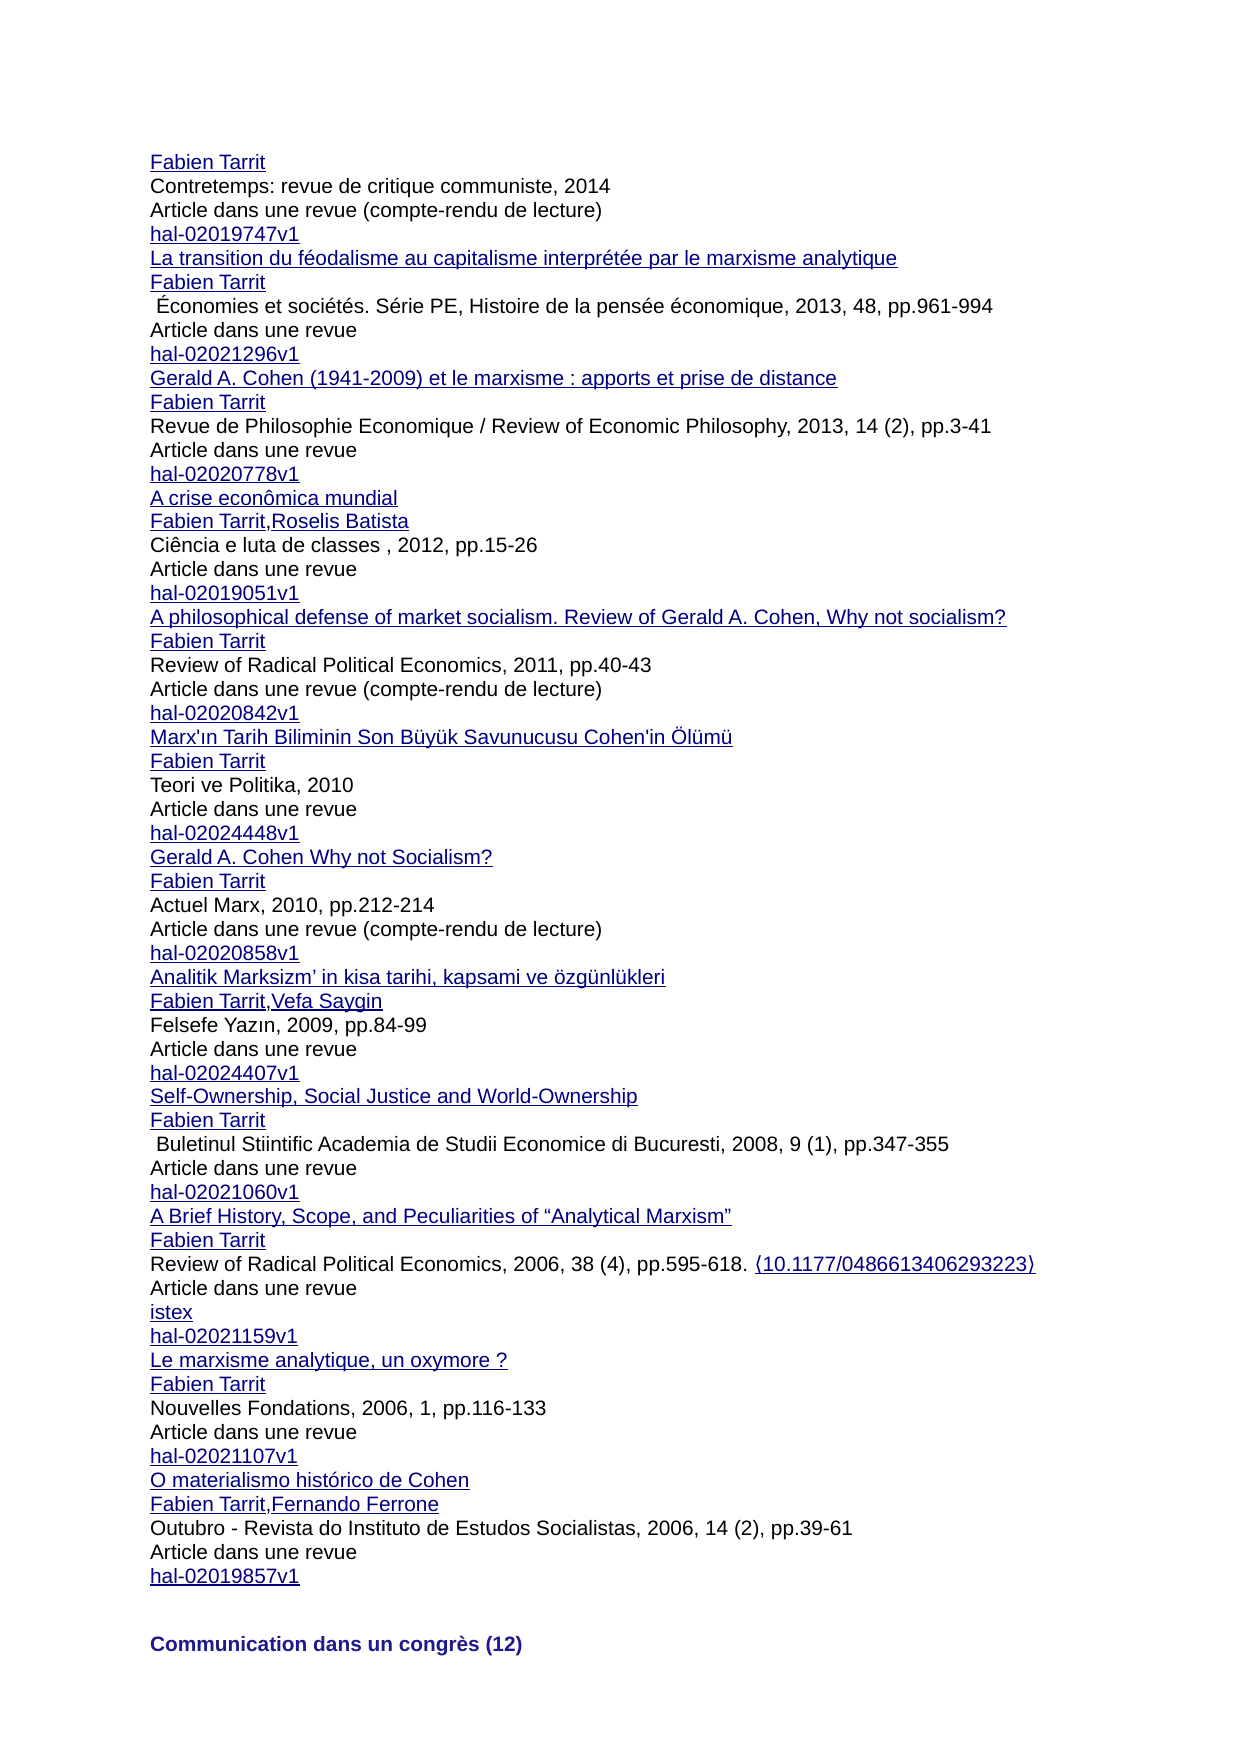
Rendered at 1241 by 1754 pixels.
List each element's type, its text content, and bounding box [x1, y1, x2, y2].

table_cell A philosophical defense of market socialism. Review of Gerald A. Cohen, Why not socialism? Fabien Tarrit Review of Radical Political Economics, 2011, pp.40-43 Article dans une revue (compte-rendu de lecture) hal-02020842v1 [150, 605, 1090, 725]
table_cell La transition du féodalisme au capitalisme interprétée par le marxisme analytique Fabien Tarrit Économies et sociétés. Série PE, Histoire de la pensée économique, 2013, 48, pp.961-994 Article dans une revue hal-02021296v1 [150, 246, 1090, 366]
table_cell A crise econômica mundial Fabien Tarrit,Roselis Batista Ciência e luta de classes , 2012, pp.15-26 Article dans une revue hal-02019051v1 [150, 485, 1090, 605]
table_cell Gerald A. Cohen Why not Socialism? Fabien Tarrit Actuel Marx, 2010, pp.212-214 Article dans une revue (compte-rendu de lecture) hal-02020858v1 [150, 845, 1090, 964]
table_cell Gerald A. Cohen (1941-2009) et le marxisme : apports et prise de distance Fabien Tarrit Revue de Philosophie Economique / Review of Economic Philosophy, 2013, 14 (2), pp.3-41 Article dans une revue hal-02020778v1 [150, 366, 1090, 485]
table_cell Le marxisme analytique, un oxymore ? Fabien Tarrit Nouvelles Fondations, 2006, 1, pp.116-133 Article dans une revue hal-02021107v1 [150, 1348, 1090, 1468]
table_cell Marx'ın Tarih Biliminin Son Büyük Savunucusu Cohen'in Ölümü Fabien Tarrit Teori ve Politika, 2010 Article dans une revue hal-02024448v1 [150, 725, 1090, 845]
table_cell Analitik Marksizm’ in kisa tarihi, kapsami ve özgünlükleri Fabien Tarrit,Vefa Saygin Felsefe Yazın, 2009, pp.84-99 Article dans une revue hal-02024407v1 [150, 965, 1090, 1084]
subtitle Communication dans un congrès (12) [150, 1632, 1090, 1656]
table_cell Self-Ownership, Social Justice and World-Ownership Fabien Tarrit Buletinul Stiintific Academia de Studii Economice di Bucuresti, 2008, 9 (1), pp.347-355 Article dans une revue hal-02021060v1 [150, 1084, 1090, 1204]
table_cell O materialismo histórico de Cohen Fabien Tarrit,Fernando Ferrone Outubro - Revista do Instituto de Estudos Socialistas, 2006, 14 (2), pp.39-61 Article dans une revue hal-02019857v1 [150, 1468, 1090, 1587]
table_cell Fabien Tarrit Contretemps: revue de critique communiste, 2014 Article dans une revue (compte-rendu de lecture) hal-02019747v1 [150, 150, 1090, 246]
table_cell A Brief History, Scope, and Peculiarities of “Analytical Marxism” Fabien Tarrit Review of Radical Political Economics, 2006, 38 (4), pp.595-618. ⟨10.1177/0486613406293223⟩ Article dans une revue istex hal-02021159v1 [150, 1204, 1090, 1348]
